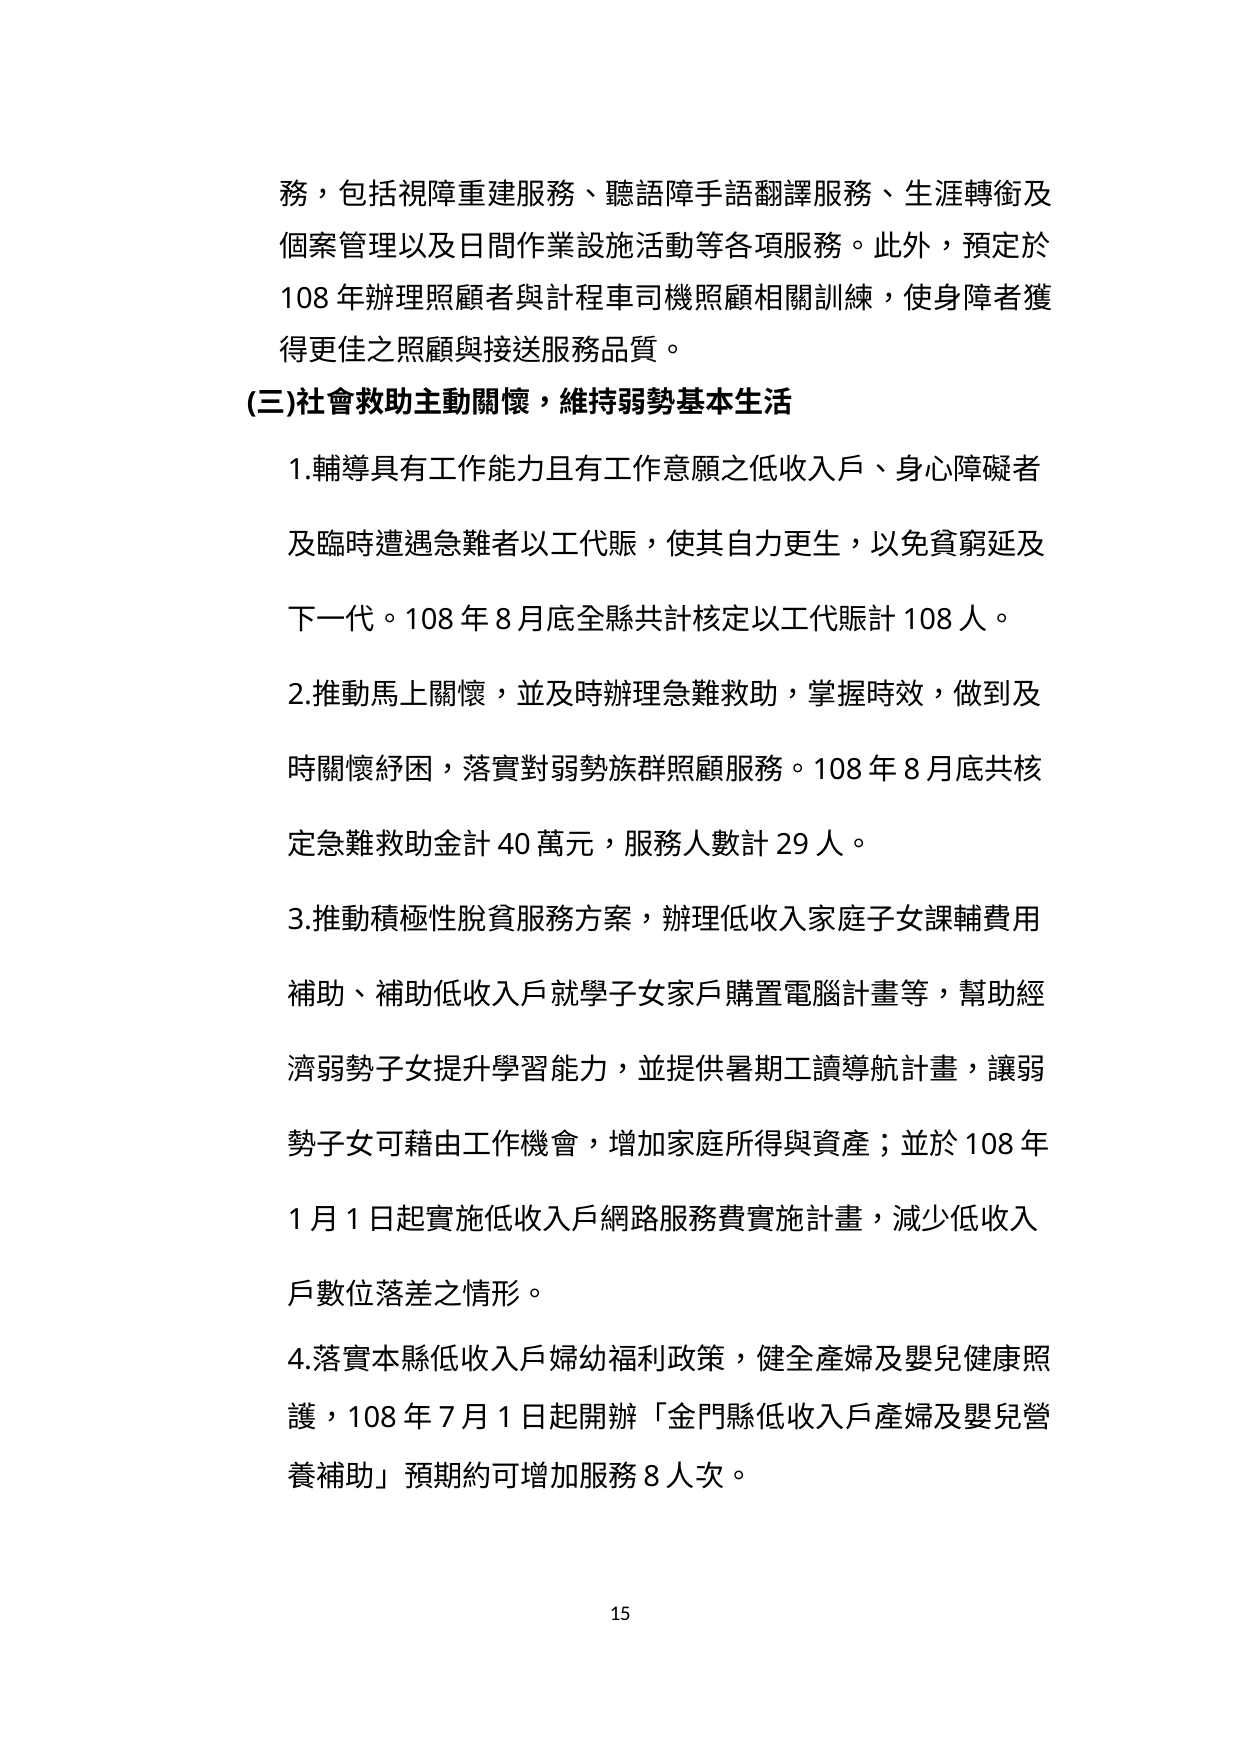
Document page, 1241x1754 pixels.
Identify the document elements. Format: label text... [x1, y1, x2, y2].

text 務，包括視障重建服務、聽語障手語翻譯服務、生涯轉銜及個案管理以及日間作業設施活動等各項服務。此外，預定於108年辦理照顧者與計程車司機照顧相關訓練，使身障者獲得更佳之照顧與接送服務品質。 [250, 162, 1053, 371]
list 4.落實本縣低收入戶婦幼福利政策，健全產婦及嬰兒健康照護，108年7月1日起開辦「金門縣低收入戶產婦及嬰兒營養補助」預期約可增加服務8人次。 [287, 1323, 1053, 1498]
text 2.推動馬上關懷，並及時辦理急難救助，掌握時效，做到及時關懷紓困，落實對弱勢族群照顧服務。108年8月底共核定急難救助金計40萬元，服務人數計29人。 [287, 648, 1053, 873]
text 3.推動積極性脫貧服務方案，辦理低收入家庭子女課輔費用補助、補助低收入戶就學子女家戶購置電腦計畫等，幫助經濟弱勢子女提升學習能力，並提供暑期工讀導航計畫，讓弱勢子女可藉由工作機會，增加家庭所得與資產；並於108年1月1日起實施低收入戶網路服務費實施計畫，減少低收入戶數位落差之情形。 [287, 873, 1053, 1323]
list 社會救助主動關懷，維持弱勢基本生活 [247, 371, 1053, 423]
text 1.輔導具有工作能力且有工作意願之低收入戶、身心障礙者及臨時遭遇急難者以工代賑，使其自力更生，以免貧窮延及下一代。108年8月底全縣共計核定以工代賑計108人。 [287, 423, 1053, 648]
